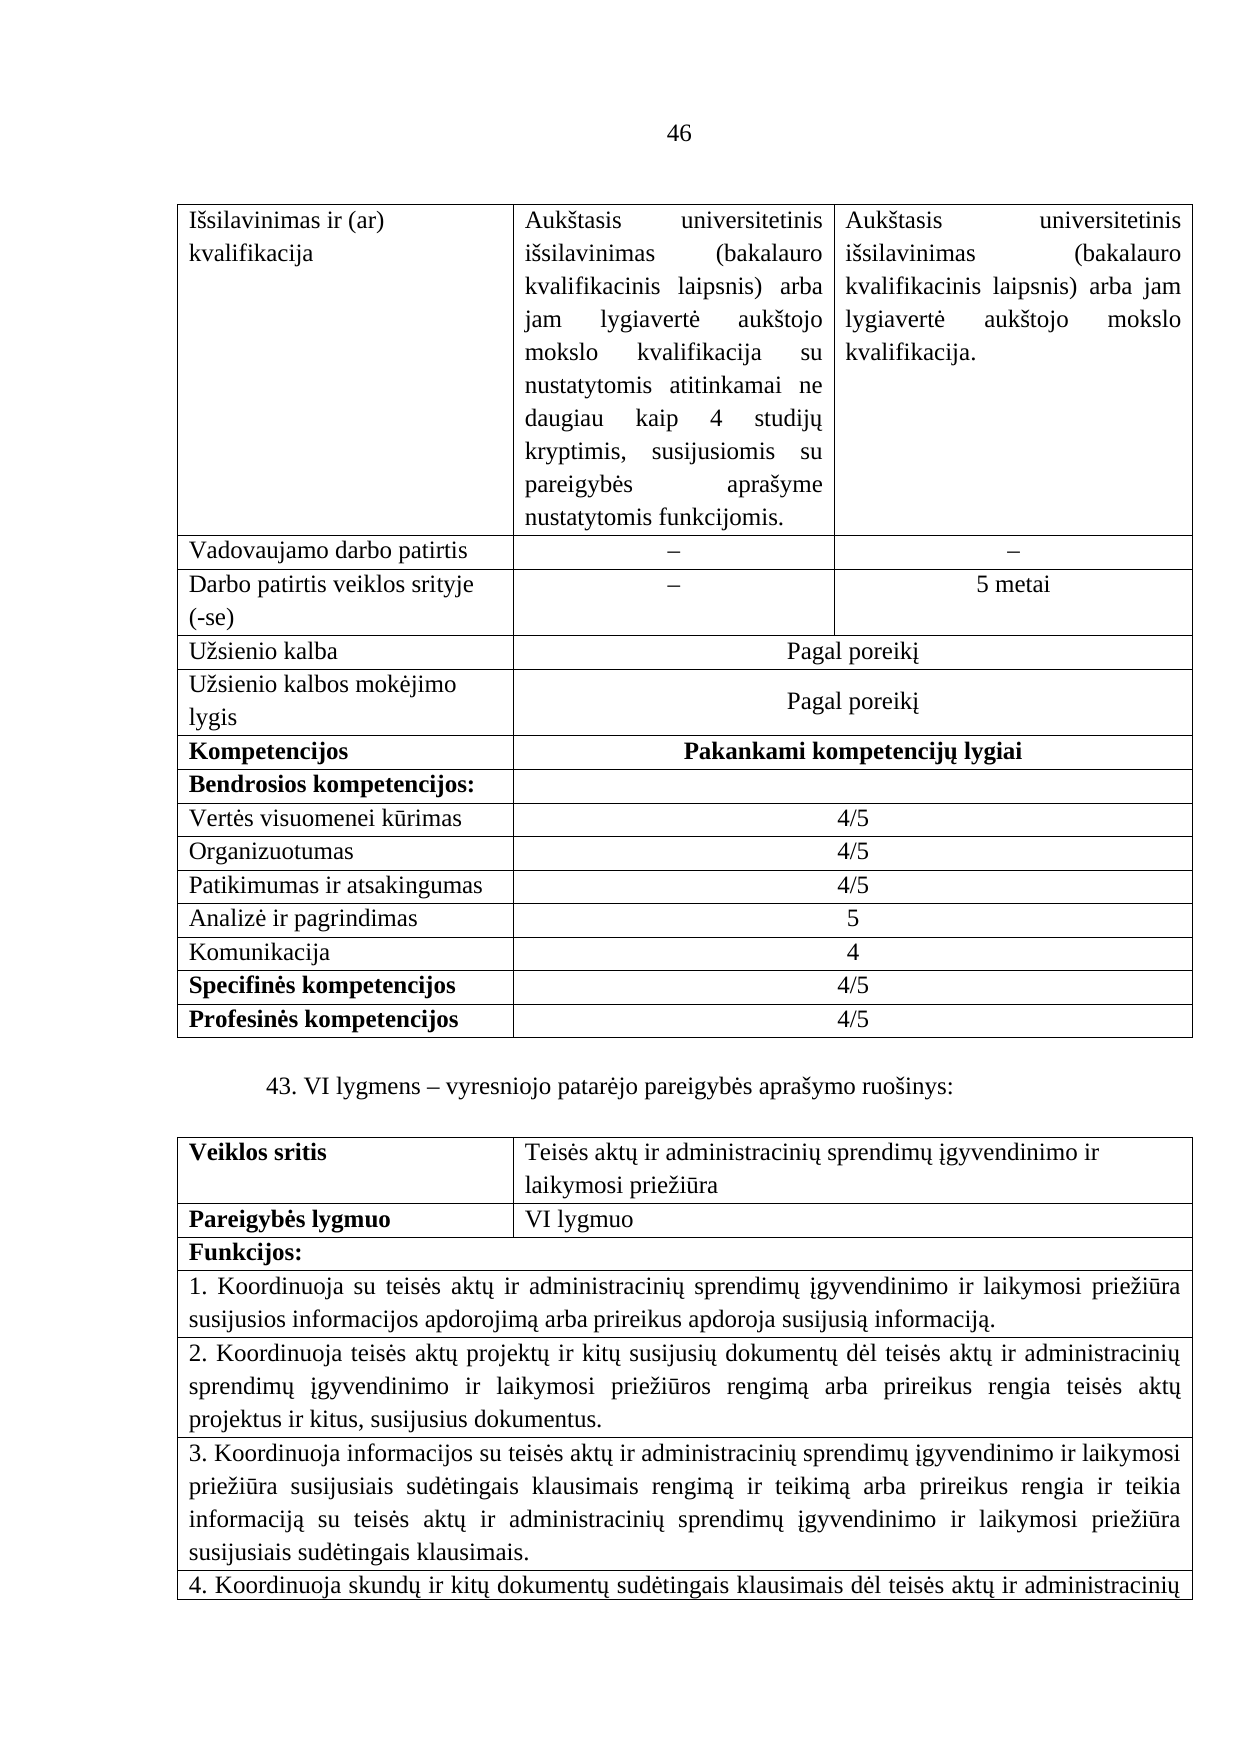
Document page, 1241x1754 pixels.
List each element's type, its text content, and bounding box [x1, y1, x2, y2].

table_cell Aukštasis universitetinis išsilavinimas (bakalauro kvalifikacinis laipsnis) arba jam lygiavertė aukštojo mokslo kvalifikacija. [835, 205, 1192, 535]
table_cell 4/5 [514, 804, 1192, 836]
table_cell Išsilavinimas ir (ar) kvalifikacija [178, 205, 513, 535]
table_cell Organizuotumas [178, 837, 513, 869]
table_header Veiklos sritis [178, 1138, 513, 1203]
table_cell [514, 770, 1192, 802]
table_cell Užsienio kalbos mokėjimo lygis [178, 670, 513, 735]
table_header Teisės aktų ir administracinių sprendimų įgyvendinimo ir laikymosi priežiūra [514, 1138, 1192, 1203]
table_cell Kompetencijos [178, 736, 513, 769]
table_cell Analizė ir pagrindimas [178, 904, 513, 937]
table_cell – [514, 536, 834, 569]
table_cell Funkcijos: [178, 1238, 1192, 1270]
table_cell VI lygmuo [514, 1204, 1192, 1237]
table_cell 4/5 [514, 837, 1192, 869]
table_cell Vadovaujamo darbo patirtis [178, 536, 513, 569]
table_cell 4/5 [514, 1005, 1192, 1037]
table_cell Vertės visuomenei kūrimas [178, 804, 513, 836]
table_cell 4/5 [514, 971, 1192, 1004]
table_cell Užsienio kalba [178, 636, 513, 669]
table_cell Pareigybės lygmuo [178, 1204, 513, 1237]
table_cell Aukštasis universitetinis išsilavinimas (bakalauro kvalifikacinis laipsnis) arba jam lygiavertė aukštojo mokslo kvalifikacija su nustatytomis atitinkamai ne daugiau kaip 4 studijų kryptimis, susijusiomis su pareigybės aprašyme nustatytomis funkcijomis. [514, 205, 834, 535]
table_cell – [835, 536, 1192, 569]
table_cell – [514, 570, 834, 635]
table_cell 2. Koordinuoja teisės aktų projektų ir kitų susijusių dokumentų dėl teisės aktų ir administracinių sprendimų įgyvendinimo ir laikymosi priežiūros rengimą arba prireikus rengia teisės aktų projektus ir kitus, susijusius dokumentus. [178, 1338, 1192, 1437]
table_cell 5 [514, 904, 1192, 937]
table_cell Darbo patirtis veiklos srityje (-se) [178, 570, 513, 635]
table_cell 4 [514, 938, 1192, 970]
table_cell Pakankami kompetencijų lygiai [514, 736, 1192, 769]
table_cell 4. Koordinuoja skundų ir kitų dokumentų sudėtingais klausimais dėl teisės aktų ir administracinių [178, 1571, 1192, 1599]
table_cell Pagal poreikį [514, 670, 1192, 735]
table_cell 1. Koordinuoja su teisės aktų ir administracinių sprendimų įgyvendinimo ir laikymosi priežiūra susijusios informacijos apdorojimą arba prireikus apdoroja susijusią informaciją. [178, 1271, 1192, 1337]
table_cell 4/5 [514, 871, 1192, 903]
table_cell Patikimumas ir atsakingumas [178, 871, 513, 903]
table_cell 3. Koordinuoja informacijos su teisės aktų ir administracinių sprendimų įgyvendinimo ir laikymosi priežiūra susijusiais sudėtingais klausimais rengimą ir teikimą arba prireikus rengia ir teikia informaciją su teisės aktų ir administracinių sprendimų įgyvendinimo ir laikymosi priežiūra susijusiais sudėtingais klausimais. [178, 1438, 1192, 1570]
table_cell Profesinės kompetencijos [178, 1005, 513, 1037]
table_cell Komunikacija [178, 938, 513, 970]
table_cell 5 metai [835, 570, 1192, 635]
table_cell Bendrosios kompetencijos: [178, 770, 513, 802]
table_cell Pagal poreikį [514, 636, 1192, 669]
table_cell Specifinės kompetencijos [178, 971, 513, 1004]
text 43. VI lygmens – vyresniojo patarėjo pareigybės aprašymo ruošinys: [177, 1071, 1181, 1099]
